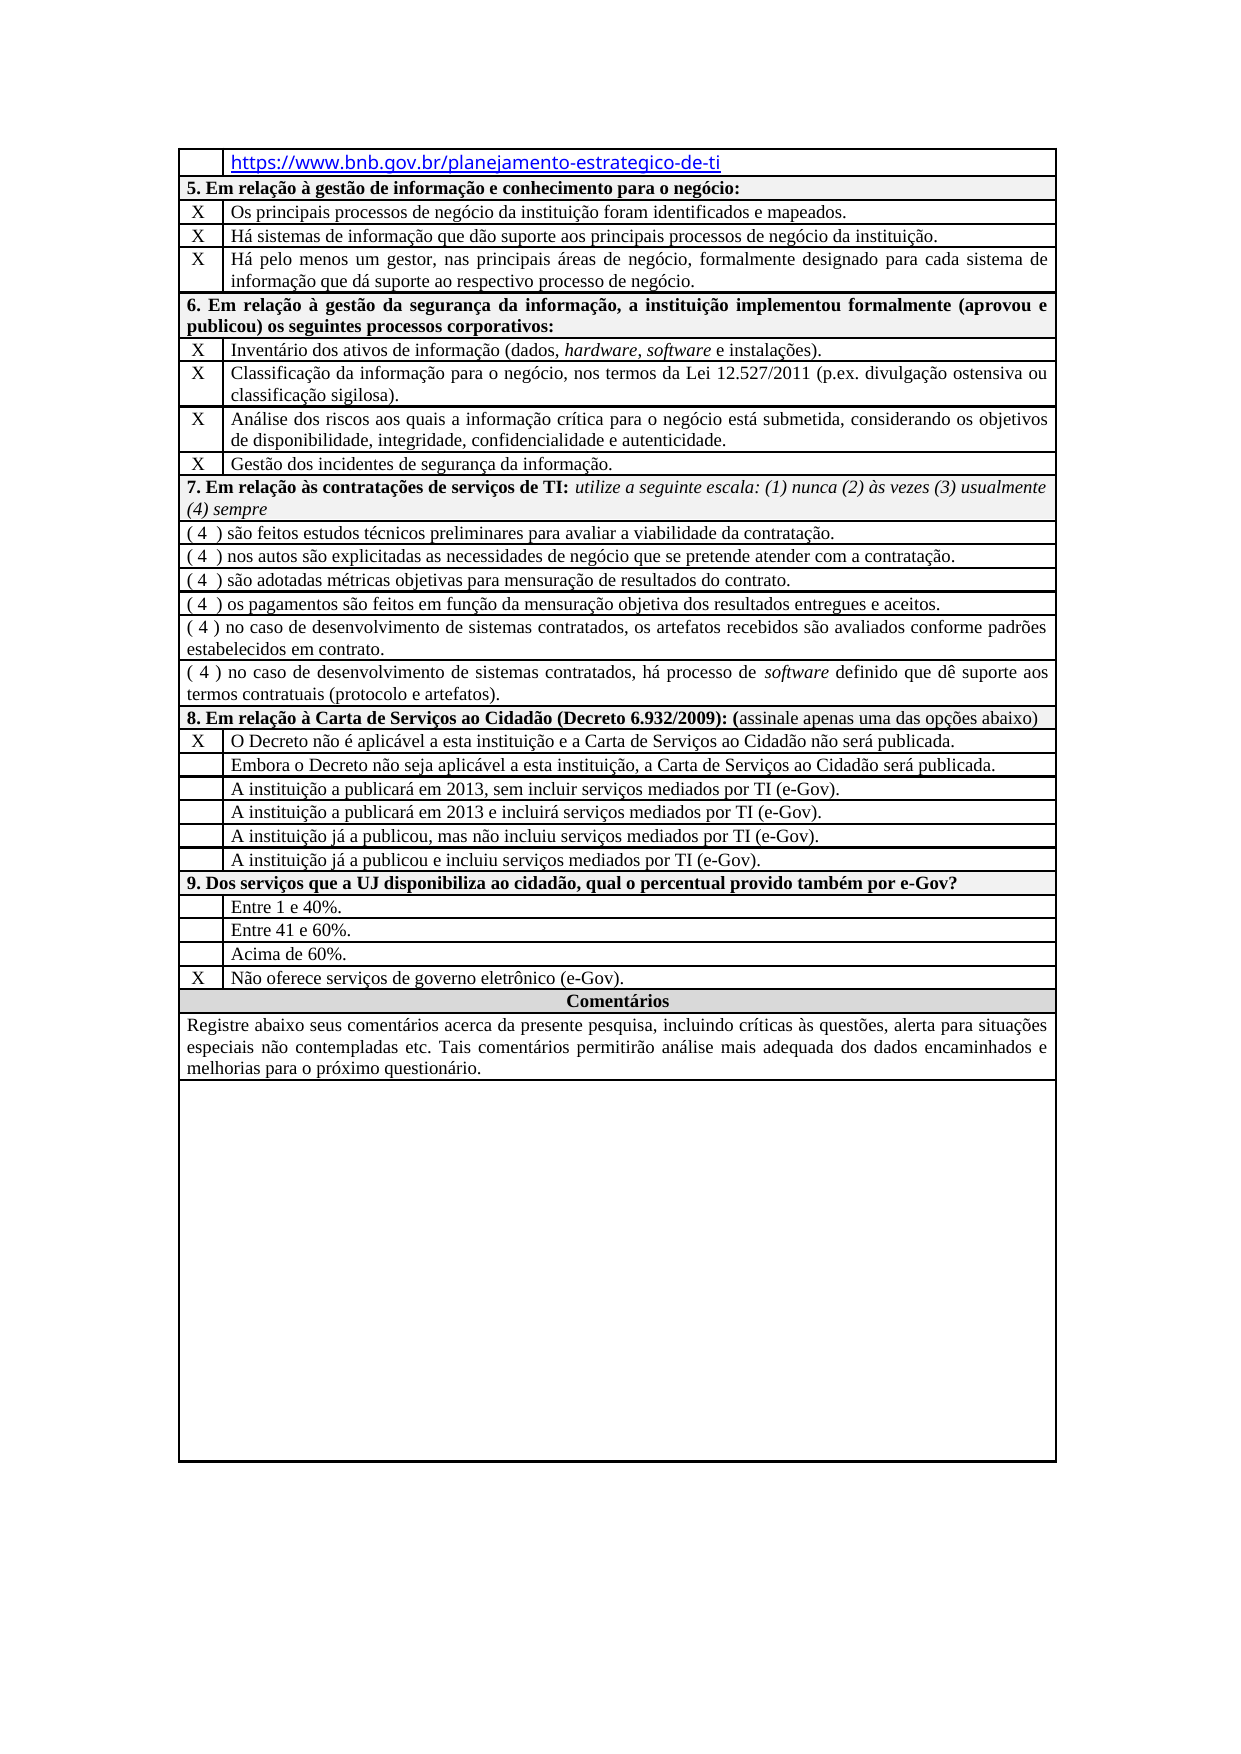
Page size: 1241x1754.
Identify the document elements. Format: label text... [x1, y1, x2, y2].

table_cell Comentários [180, 990, 1055, 1012]
table_cell [180, 778, 222, 799]
table_cell 9. Dos serviços que a UJ disponibiliza ao cidadão, qual o percentual provido também por e-Gov? [180, 872, 1055, 894]
table_cell X [180, 408, 222, 451]
table_cell 8. Em relação à Carta de Serviços ao Cidadão (Decreto 6.932/2009): (assinale apenas uma das opções abaixo) [180, 707, 1055, 728]
table_cell X [180, 248, 222, 291]
table_cell [180, 150, 222, 175]
table_cell 7. Em relação às contratações de serviços de TI: utilize a seguinte escala: (1) nunca (2) às vezes (3) usualmente (4) sempre [180, 476, 1055, 519]
table_cell Não oferece serviços de governo eletrônico (e-Gov). [224, 967, 1055, 988]
table_cell X [180, 730, 222, 752]
table_cell [180, 1081, 1055, 1460]
table_cell [180, 919, 222, 941]
table_cell Embora o Decreto não seja aplicável a esta instituição, a Carta de Serviços ao Cidadão será publicada. [224, 754, 1055, 775]
table_cell Registre abaixo seus comentários acerca da presente pesquisa, incluindo críticas às questões, alerta para situações especiais não contempladas etc. Tais comentários permitirão análise mais adequada dos dados encaminhados e melhorias para o próximo questionário. [180, 1014, 1055, 1079]
table_cell X [180, 201, 222, 222]
table_cell A instituição já a publicou e incluiu serviços mediados por TI (e-Gov). [224, 849, 1055, 870]
table_cell ( 4 ) os pagamentos são feitos em função da mensuração objetiva dos resultados entregues e aceitos. [180, 593, 1055, 614]
table_cell https://www.bnb.gov.br/planejamento-estrategico-de-ti [224, 150, 1055, 175]
table_cell X [180, 225, 222, 246]
table_cell Análise dos riscos aos quais a informação crítica para o negócio está submetida, considerando os objetivos de disponibilidade, integridade, confidencialidade e autenticidade. [224, 408, 1055, 451]
table_cell [180, 825, 222, 846]
table_cell X [180, 339, 222, 360]
table_cell X [180, 453, 222, 474]
table_cell [180, 849, 222, 870]
table_cell Classificação da informação para o negócio, nos termos da Lei 12.527/2011 (p.ex. divulgação ostensiva ou classificação sigilosa). [224, 362, 1055, 405]
table_cell ( 4 ) no caso de desenvolvimento de sistemas contratados, os artefatos recebidos são avaliados conforme padrões estabelecidos em contrato. [180, 616, 1055, 659]
table_cell [180, 943, 222, 964]
table_cell ( 4 ) são feitos estudos técnicos preliminares para avaliar a viabilidade da contratação. [180, 522, 1055, 543]
table_cell Entre 41 e 60%. [224, 919, 1055, 941]
table_cell ( 4 ) no caso de desenvolvimento de sistemas contratados, há processo de software definido que dê suporte aos termos contratuais (protocolo e artefatos). [180, 661, 1055, 704]
table_cell A instituição já a publicou, mas não incluiu serviços mediados por TI (e-Gov). [224, 825, 1055, 846]
table_cell Há pelo menos um gestor, nas principais áreas de negócio, formalmente designado para cada sistema de informação que dá suporte ao respectivo processo de negócio. [224, 248, 1055, 291]
table_cell A instituição a publicará em 2013, sem incluir serviços mediados por TI (e-Gov). [224, 778, 1055, 799]
table_cell ( 4 ) nos autos são explicitadas as necessidades de negócio que se pretende atender com a contratação. [180, 545, 1055, 567]
table_cell Entre 1 e 40%. [224, 896, 1055, 917]
table_cell Gestão dos incidentes de segurança da informação. [224, 453, 1055, 474]
table_cell 5. Em relação à gestão de informação e conhecimento para o negócio: [180, 177, 1055, 199]
table_cell X [180, 362, 222, 405]
table_cell X [180, 967, 222, 988]
table_cell Os principais processos de negócio da instituição foram identificados e mapeados. [224, 201, 1055, 222]
table_cell A instituição a publicará em 2013 e incluirá serviços mediados por TI (e-Gov). [224, 801, 1055, 823]
table_cell [180, 896, 222, 917]
table_cell ( 4 ) são adotadas métricas objetivas para mensuração de resultados do contrato. [180, 569, 1055, 590]
table_cell Inventário dos ativos de informação (dados, hardware, software e instalações). [224, 339, 1055, 360]
table_cell 6. Em relação à gestão da segurança da informação, a instituição implementou formalmente (aprovou e publicou) os seguintes processos corporativos: [180, 294, 1055, 337]
table_cell O Decreto não é aplicável a esta instituição e a Carta de Serviços ao Cidadão não será publicada. [224, 730, 1055, 752]
table_cell [180, 801, 222, 823]
table_cell Acima de 60%. [224, 943, 1055, 964]
table_cell [180, 754, 222, 775]
table_cell Há sistemas de informação que dão suporte aos principais processos de negócio da instituição. [224, 225, 1055, 246]
